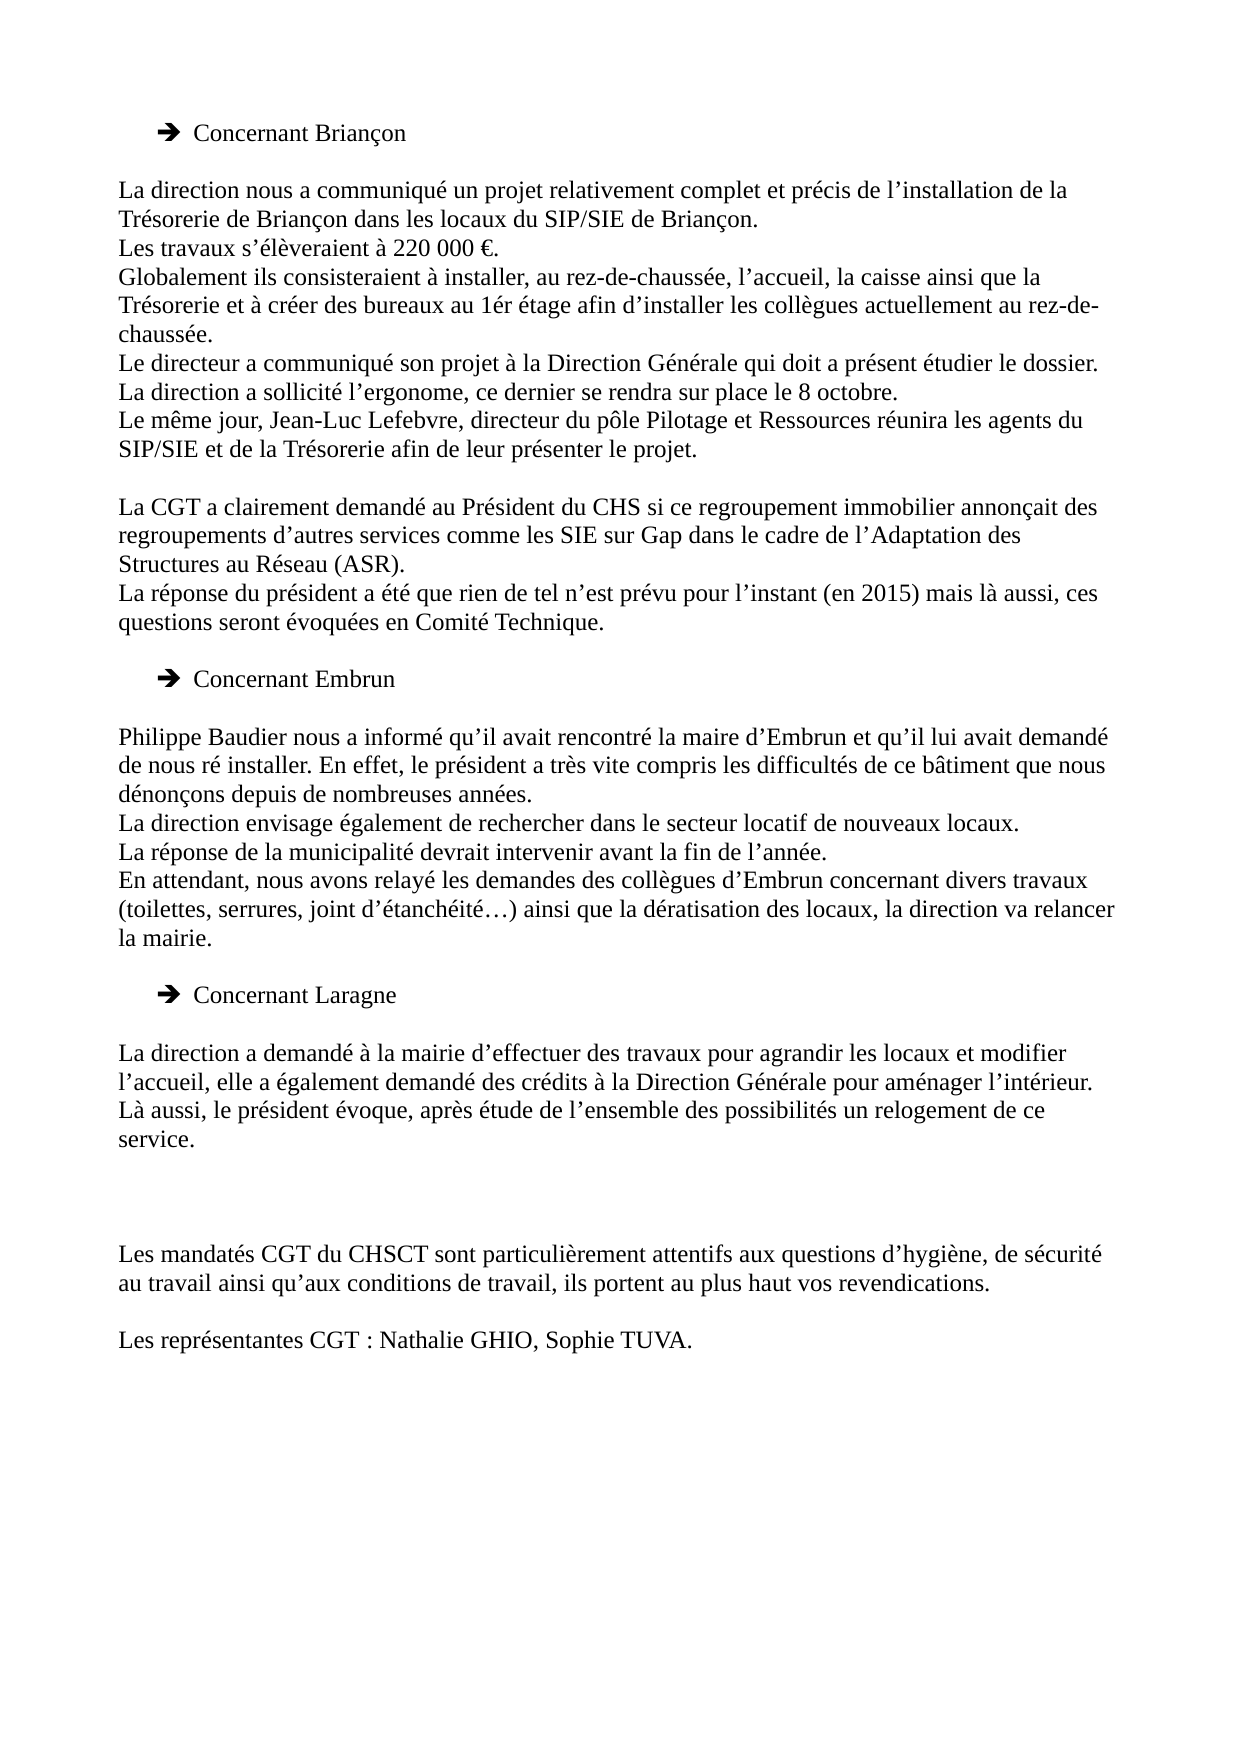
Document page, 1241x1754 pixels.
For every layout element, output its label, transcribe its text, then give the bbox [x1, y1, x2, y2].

text Le directeur a communiqué son projet à la Direction Générale qui doit a présent étudier le dossier. [118, 348, 1122, 377]
text Globalement ils consisteraient à installer, au rez-de-chaussée, l’accueil, la caisse ainsi que la Trésorerie et à créer des bureaux au 1ér étage afin d’installer les collègues actuellement au rez-de-chaussée. [118, 262, 1122, 348]
text La direction a demandé à la mairie d’effectuer des travaux pour agrandir les locaux et modifier l’accueil, elle a également demandé des crédits à la Direction Générale pour aménager l’intérieur. [118, 1038, 1122, 1096]
text Là aussi, le président évoque, après étude de l’ensemble des possibilités un relogement de ce service. [118, 1096, 1122, 1153]
text La réponse de la municipalité devrait intervenir avant la fin de l’année. [118, 837, 1122, 866]
text La réponse du président a été que rien de tel n’est prévu pour l’instant (en 2015) mais là aussi, ces questions seront évoquées en Comité Technique. [118, 578, 1122, 636]
list Concernant Laragne [156, 981, 1122, 1009]
text Le même jour, Jean-Luc Lefebvre, directeur du pôle Pilotage et Ressources réunira les agents du SIP/SIE et de la Trésorerie afin de leur présenter le projet. [118, 406, 1122, 463]
text La CGT a clairement demandé au Président du CHS si ce regroupement immobilier annonçait des regroupements d’autres services comme les SIE sur Gap dans le cadre de l’Adaptation des Structures au Réseau (ASR). [118, 492, 1122, 578]
text La direction a sollicité l’ergonome, ce dernier se rendra sur place le 8 octobre. [118, 377, 1122, 406]
text En attendant, nous avons relayé les demandes des collègues d’Embrun concernant divers travaux (toilettes, serrures, joint d’étanchéité…) ainsi que la dératisation des locaux, la direction va relancer la mairie. [118, 866, 1122, 952]
text La direction envisage également de rechercher dans le secteur locatif de nouveaux locaux. [118, 808, 1122, 837]
text Les représentantes CGT : Nathalie GHIO, Sophie TUVA. [118, 1326, 1122, 1354]
text Les travaux s’élèveraient à 220 000 €. [118, 233, 1122, 262]
list Concernant Embrun [156, 664, 1122, 693]
text Philippe Baudier nous a informé qu’il avait rencontré la maire d’Embrun et qu’il lui avait demandé de nous ré installer. En effet, le président a très vite compris les difficultés de ce bâtiment que nous dénonçons depuis de nombreuses années. [118, 722, 1122, 808]
text La direction nous a communiqué un projet relativement complet et précis de l’installation de la Trésorerie de Briançon dans les locaux du SIP/SIE de Briançon. [118, 176, 1122, 233]
text Les mandatés CGT du CHSCT sont particulièrement attentifs aux questions d’hygiène, de sécurité au travail ainsi qu’aux conditions de travail, ils portent au plus haut vos revendications. [118, 1239, 1122, 1297]
list Concernant Briançon [156, 118, 1122, 147]
